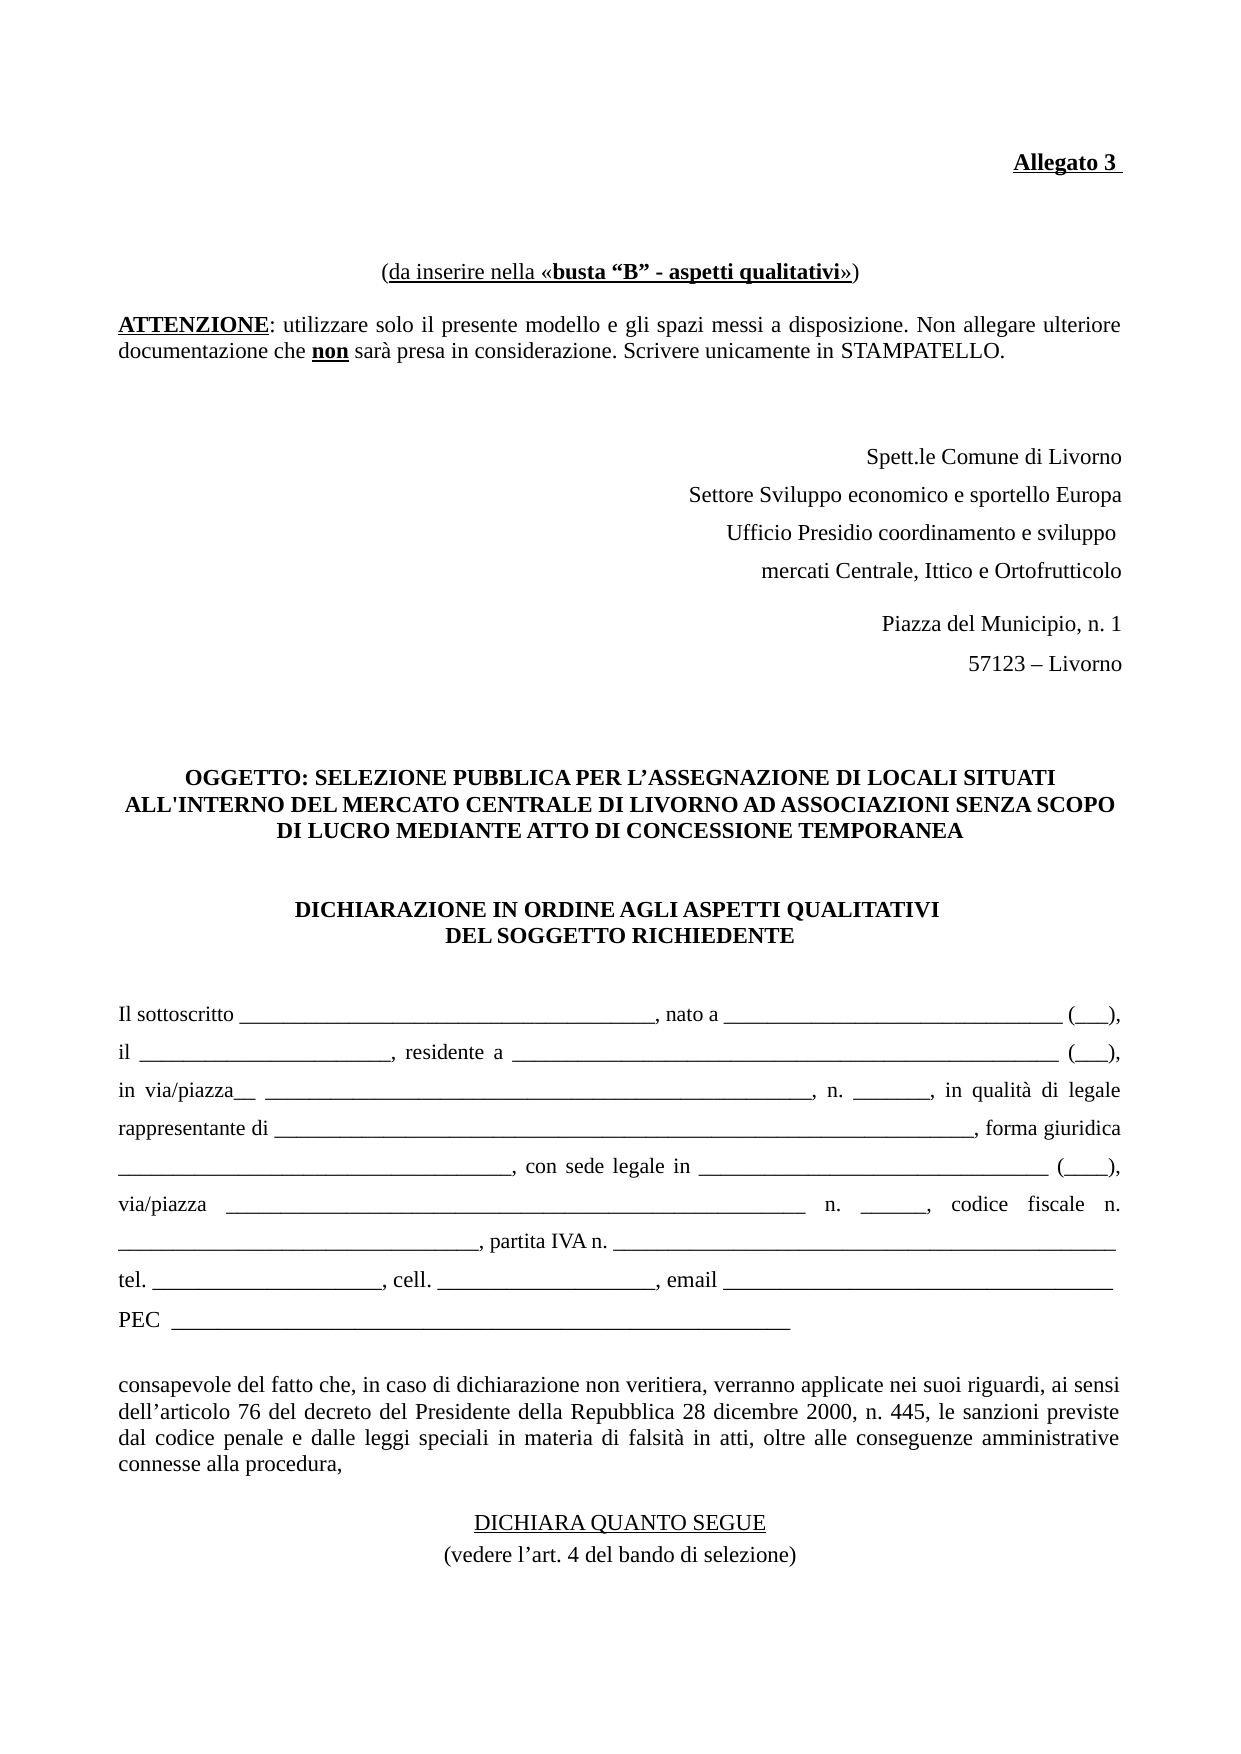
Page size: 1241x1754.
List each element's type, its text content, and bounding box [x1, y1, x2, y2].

text PEC ______________________________________________________ [118, 1306, 1122, 1332]
text DICHIARA QUANTO SEGUE [118, 1509, 1122, 1536]
text tel. ____________________, cell. ___________________, email __________________________________ [118, 1266, 1122, 1292]
text Settore Sviluppo economico e sportello Europa [118, 481, 1122, 507]
text (da inserire nella «busta “B” - aspetti qualitativi») [118, 258, 1122, 285]
text 57123 – Livorno [118, 651, 1122, 677]
text DICHIARAZIONE IN ORDINE AGLI ASPETTI QUALITATIVI [118, 896, 1122, 922]
text (vedere l’art. 4 del bando di selezione) [118, 1541, 1122, 1568]
text consapevole del fatto che, in caso di dichiarazione non veritiera, verranno applicate nei suoi riguardi, ai sensi dell’articolo 76 del decreto del Presidente della Repubblica 28 dicembre 2000, n. 445, le sanzioni previste dal codice penale e dalle leggi speciali in materia di falsità in atti, oltre alle conseguenze amministrative connesse alla procedura, [118, 1371, 1122, 1477]
text DEL SOGGETTO RICHIEDENTE [118, 922, 1122, 949]
text ATTENZIONE: utilizzare solo il presente modello e gli spazi messi a disposizione. Non allegare ulteriore documentazione che non sarà presa in considerazione. Scrivere unicamente in STAMPATELLO. [118, 311, 1122, 364]
text Piazza del Municipio, n. 1 [118, 610, 1122, 636]
text Il sottoscritto ______________________________________, nato a _______________________________ (___), il _______________________, residente a __________________________________________________ (___), in via/piazza__ __________________________________________________, n. _______, in qualità di legale rappresentante di ________________________________________________________________, forma giuridica ____________________________________, con sede legale in ________________________________ (____), via/piazza _____________________________________________________ n. ______, codice fiscale n. _________________________________, partita IVA n. ______________________________________________ [118, 1001, 1122, 1253]
text mercati Centrale, Ittico e Ortofrutticolo [118, 557, 1122, 584]
text OGGETTO: SELEZIONE PUBBLICA PER L’ASSEGNAZIONE DI LOCALI SITUATI ALL'INTERNO DEL MERCATO CENTRALE DI LIVORNO AD ASSOCIAZIONI SENZA SCOPO DI LUCRO MEDIANTE ATTO DI CONCESSIONE TEMPORANEA [118, 764, 1122, 843]
text Spett.le Comune di Livorno [118, 443, 1122, 469]
text Ufficio Presidio coordinamento e sviluppo [118, 519, 1122, 546]
text Allegato 3 [118, 147, 1122, 176]
